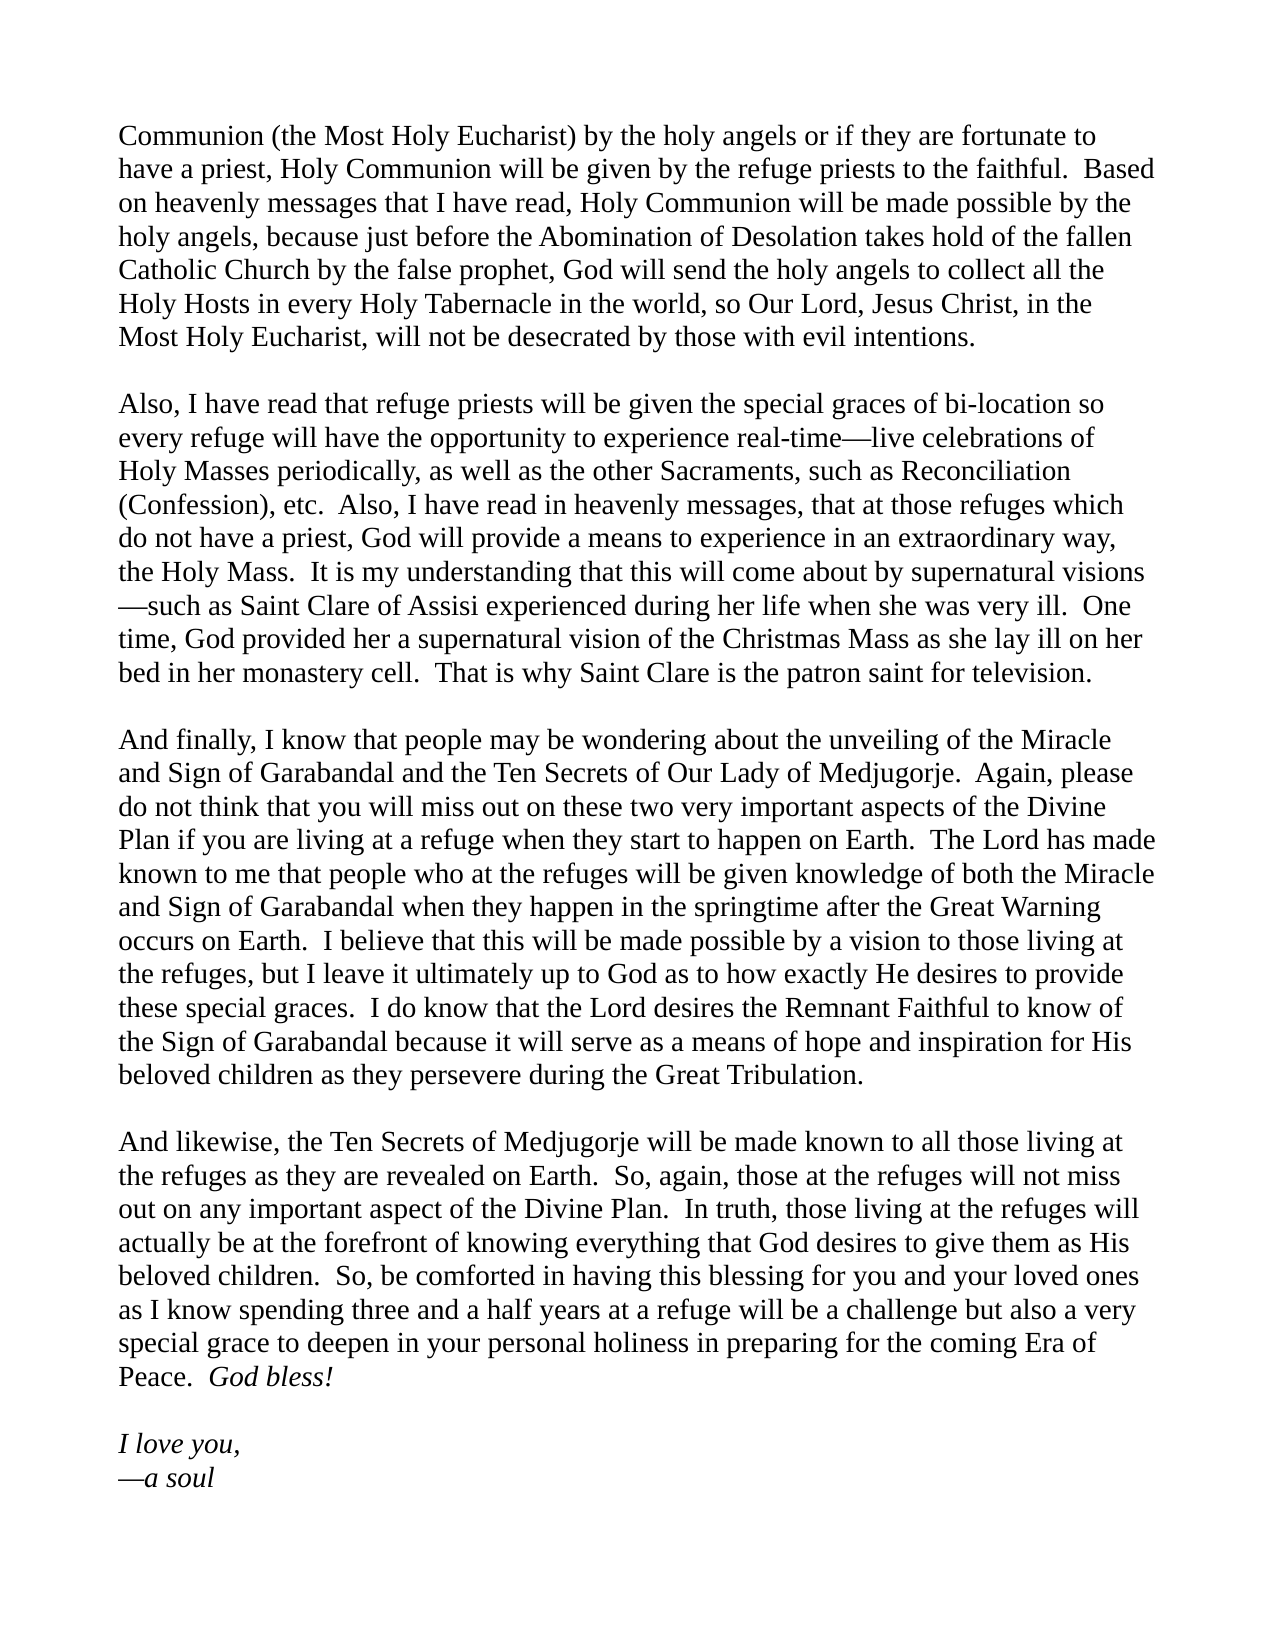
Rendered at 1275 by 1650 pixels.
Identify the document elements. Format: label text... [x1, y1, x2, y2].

text I love you, [118, 1426, 1157, 1460]
text And likewise, the Ten Secrets of Medjugorje will be made known to all those living at the refuges as they are revealed on Earth. So, again, those at the refuges will not miss out on any important aspect of the Divine Plan. In truth, those living at the refuges will actually be at the forefront of knowing everything that God desires to give them as His beloved children. So, be comforted in having this blessing for you and your loved ones as I know spending three and a half years at a refuge will be a challenge but also a very special grace to deepen in your personal holiness in preparing for the coming Era of Peace. God bless! [118, 1124, 1157, 1393]
text And finally, I know that people may be wondering about the unveiling of the Miracle and Sign of Garabandal and the Ten Secrets of Our Lady of Medjugorje. Again, please do not think that you will miss out on these two very important aspects of the Divine Plan if you are living at a refuge when they start to happen on Earth. The Lord has made known to me that people who at the refuges will be given knowledge of both the Miracle and Sign of Garabandal when they happen in the springtime after the Great Warning occurs on Earth. I believe that this will be made possible by a vision to those living at the refuges, but I leave it ultimately up to God as to how exactly He desires to provide these special graces. I do know that the Lord desires the Remnant Faithful to know of the Sign of Garabandal because it will serve as a means of hope and inspiration for His beloved children as they persevere during the Great Tribulation. [118, 722, 1157, 1091]
text Also, I have read that refuge priests will be given the special graces of bi-location so every refuge will have the opportunity to experience real-time—live celebrations of Holy Masses periodically, as well as the other Sacraments, such as Reconciliation (Confession), etc. Also, I have read in heavenly messages, that at those refuges which do not have a priest, God will provide a means to experience in an extraordinary way, the Holy Mass. It is my understanding that this will come about by supernatural visions—such as Saint Clare of Assisi experienced during her life when she was very ill. One time, God provided her a supernatural vision of the Christmas Mass as she lay ill on her bed in her monastery cell. That is why Saint Clare is the patron saint for television. [118, 386, 1157, 688]
text Communion (the Most Holy Eucharist) by the holy angels or if they are fortunate to have a priest, Holy Communion will be given by the refuge priests to the faithful. Based on heavenly messages that I have read, Holy Communion will be made possible by the holy angels, because just before the Abomination of Desolation takes hold of the fallen Catholic Church by the false prophet, God will send the holy angels to collect all the Holy Hosts in every Holy Tabernacle in the world, so Our Lord, Jesus Christ, in the Most Holy Eucharist, will not be desecrated by those with evil intentions. [118, 118, 1157, 353]
text —a soul [118, 1460, 1157, 1493]
